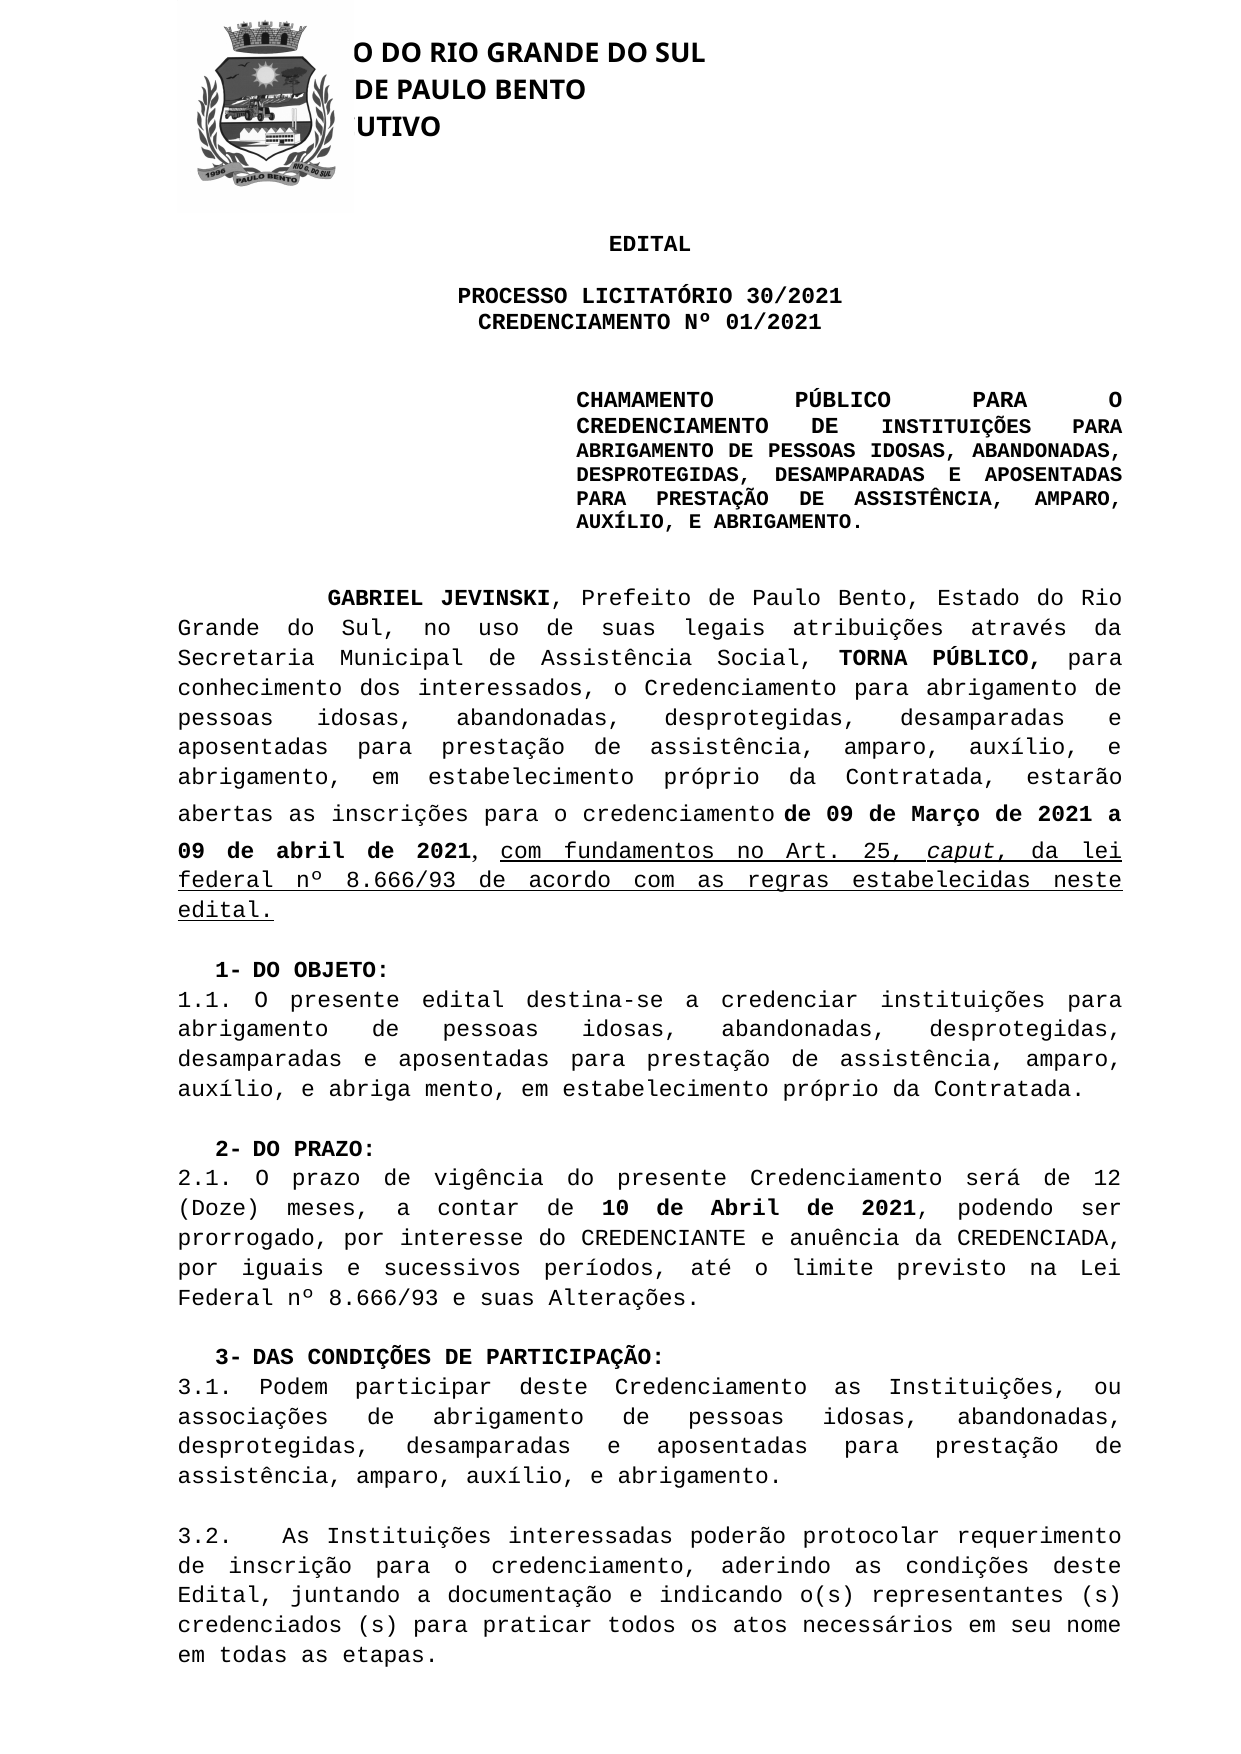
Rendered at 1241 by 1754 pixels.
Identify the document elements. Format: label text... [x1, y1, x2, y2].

text edital. [177, 891, 1122, 924]
text PROCESSO LICITATÓRIO 30/2021 [177, 284, 1122, 311]
text 3.1. Podem participar deste Credenciamento as Instituições, ou associações de abrigamento de pessoas idosas, abandonadas, desprotegidas, desamparadas e aposentadas para prestação de assistência, amparo, auxílio, e abrigamento. [177, 1375, 1122, 1491]
text 2.1. O prazo de vigência do presente Credenciamento será de 12 (Doze) meses, a contar de 10 de Abril de 2021, podendo ser prorrogado, por interesse do CREDENCIANTE e anuência da CREDENCIADA, por iguais e sucessivos períodos, até o limite previsto na Lei Federal nº 8.666/93 e suas Alterações. [177, 1167, 1122, 1312]
list DAS CONDIÇÕES DE PARTICIPAÇÃO: [215, 1345, 1122, 1371]
text EDITAL [177, 233, 1122, 259]
list DO PRAZO: [215, 1137, 1122, 1163]
text 1.1. O presente edital destina-se a credenciar instituições para abrigamento de pessoas idosas, abandonadas, desprotegidas, desamparadas e aposentadas para prestação de assistência, amparo, auxílio, e abriga mento, em estabelecimento próprio da Contratada. [177, 988, 1122, 1103]
list DO OBJETO: [215, 958, 1122, 984]
text CREDENCIAMENTO Nº 01/2021 [177, 311, 1122, 336]
text 3.2. As Instituições interessadas poderão protocolar requerimento de inscrição para o credenciamento, aderindo as condições deste Edital, juntando a documentação e indicando o(s) representantes (s) credenciados (s) para praticar todos os atos necessários em seu nome em todas as etapas. [177, 1524, 1122, 1669]
text CHAMAMENTO PÚBLICO PARA O CREDENCIAMENTO DE INSTITUIÇÕES PARA ABRIGAMENTO DE PESSOAS IDOSAS, ABANDONADAS, DESPROTEGIDAS, DESAMPARADAS E APOSENTADAS PARA PRESTAÇÃO DE ASSISTÊNCIA, AMPARO, AUXÍLIO, E ABRIGAMENTO. [576, 388, 1122, 535]
text GABRIEL JEVINSKI, Prefeito de Paulo Bento, Estado do Rio Grande do Sul, no uso de suas legais atribuições através da Secretaria Municipal de Assistência Social, TORNA PÚBLICO, para conhecimento dos interessados, o Credenciamento para abrigamento de pessoas idosas, abandonadas, desprotegidas, desamparadas e aposentadas para prestação de assistência, amparo, auxílio, e abrigamento, em estabelecimento próprio da Contratada, estarão abertas as inscrições para o credenciamento de 09 de Março de 2021 a 09 de abril de 2021, com fundamentos no Art. 25, caput, da lei federal nº 8.666/93 de acordo com as regras estabelecidas neste [177, 587, 1122, 890]
